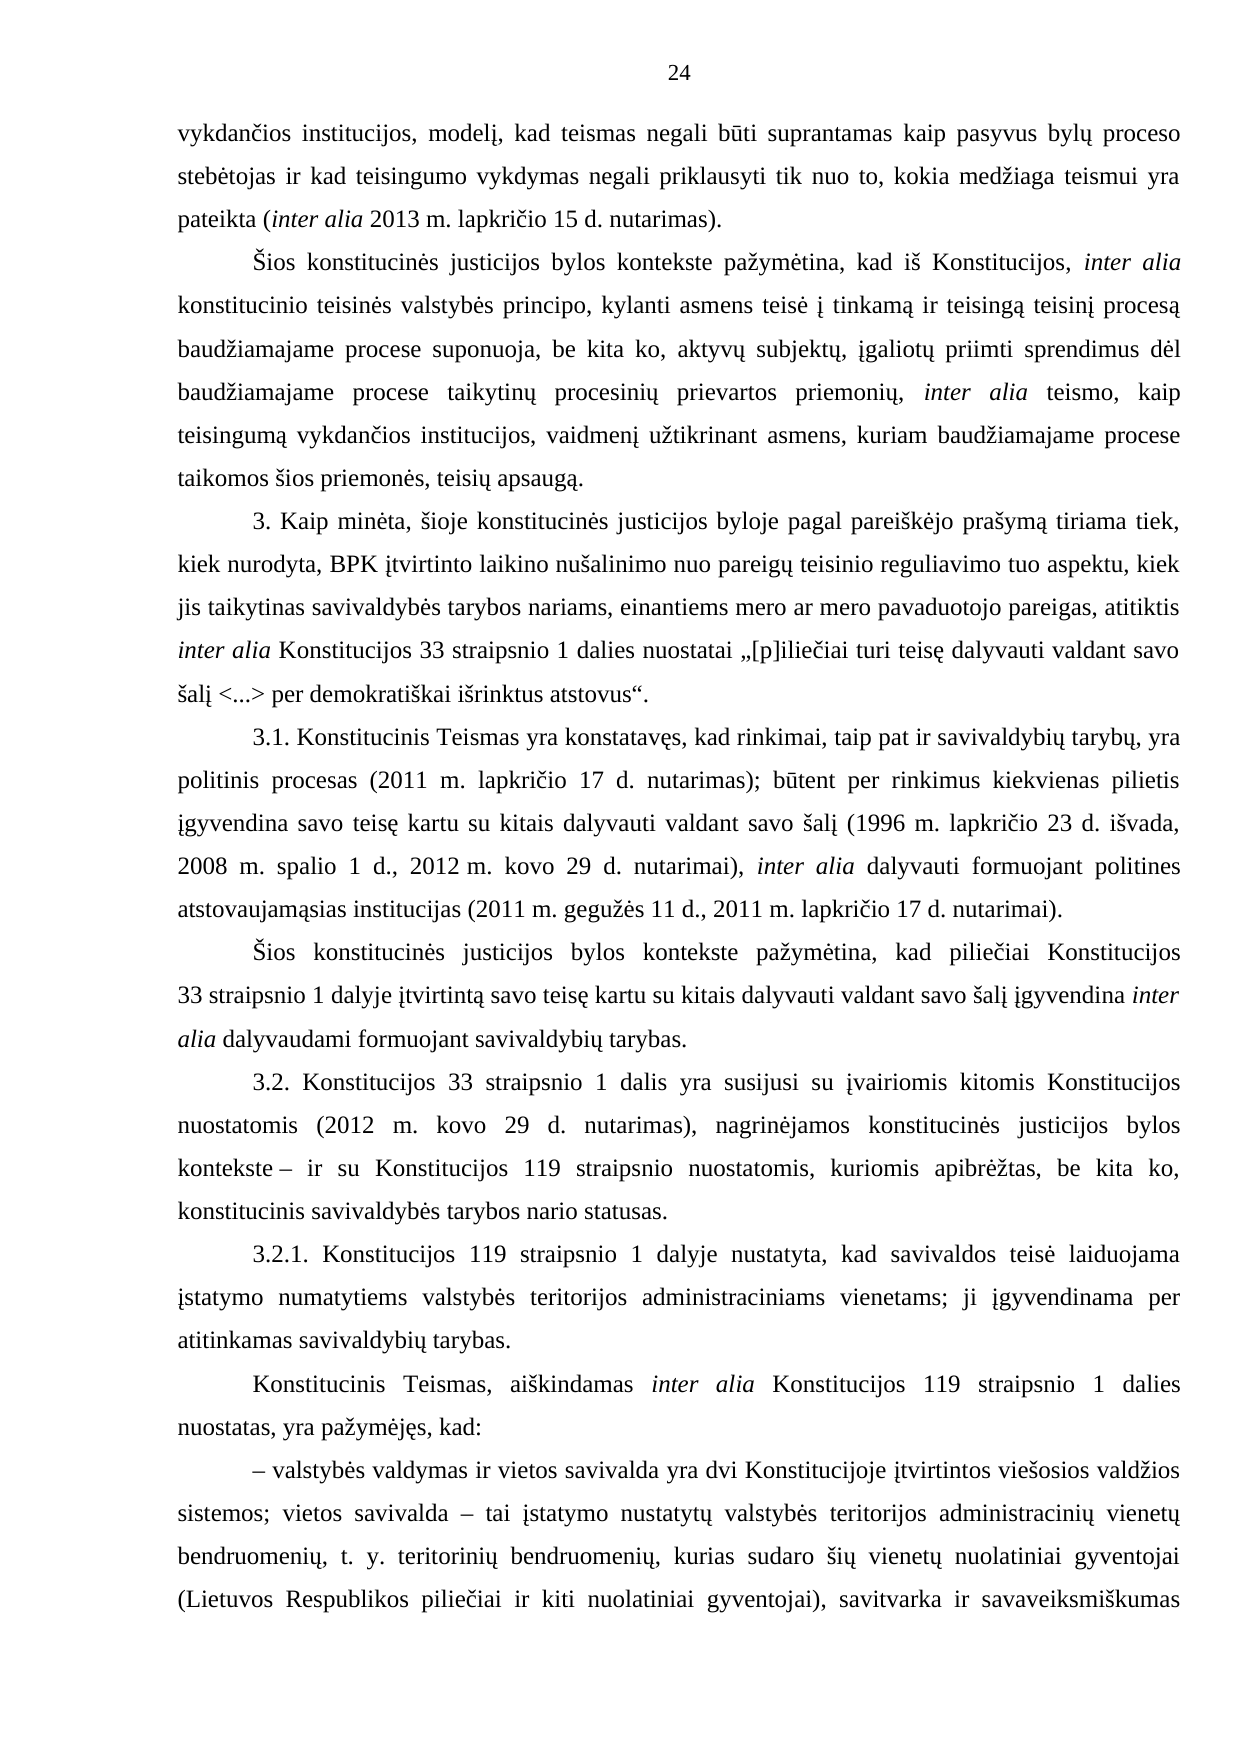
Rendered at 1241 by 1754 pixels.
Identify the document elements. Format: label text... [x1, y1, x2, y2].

text 3. Kaip minėta, šioje konstitucinės justicijos byloje pagal pareiškėjo prašymą tiriama tiek, kiek nurodyta, BPK įtvirtinto laikino nušalinimo nuo pareigų teisinio reguliavimo tuo aspektu, kiek jis taikytinas savivaldybės tarybos nariams, einantiems mero ar mero pavaduotojo pareigas, atitiktis inter alia Konstitucijos 33 straipsnio 1 dalies nuostatai „[p]iliečiai turi teisę dalyvauti valdant savo šalį <...> per demokratiškai išrinktus atstovus“. [177, 506, 1181, 707]
text Šios konstitucinės justicijos bylos kontekste pažymėtina, kad iš Konstitucijos, inter alia konstitucinio teisinės valstybės principo, kylanti asmens teisė į tinkamą ir teisingą teisinį procesą baudžiamajame procese suponuoja, be kita ko, aktyvų subjektų, įgaliotų priimti sprendimus dėl baudžiamajame procese taikytinų procesinių prievartos priemonių, inter alia teismo, kaip teisingumą vykdančios institucijos, vaidmenį užtikrinant asmens, kuriam baudžiamajame procese taikomos šios priemonės, teisių apsaugą. [177, 247, 1181, 492]
text – valstybės valdymas ir vietos savivalda yra dvi Konstitucijoje įtvirtintos viešosios valdžios sistemos; vietos savivalda – tai įstatymo nustatytų valstybės teritorijos administracinių vienetų bendruomenių, t. y. teritorinių bendruomenių, kurias sudaro šių vienetų nuolatiniai gyventojai (Lietuvos Respublikos piliečiai ir kiti nuolatiniai gyventojai), savitvarka ir savaveiksmiškumas [177, 1455, 1181, 1613]
text Šios konstitucinės justicijos bylos kontekste pažymėtina, kad piliečiai Konstitucijos 33 straipsnio 1 dalyje įtvirtintą savo teisę kartu su kitais dalyvauti valdant savo šalį įgyvendina inter alia dalyvaudami formuojant savivaldybių tarybas. [177, 937, 1181, 1052]
text 3.2. Konstitucijos 33 straipsnio 1 dalis yra susijusi su įvairiomis kitomis Konstitucijos nuostatomis (2012 m. kovo 29 d. nutarimas), nagrinėjamos konstitucinės justicijos bylos kontekste – ir su Konstitucijos 119 straipsnio nuostatomis, kuriomis apibrėžtas, be kita ko, konstitucinis savivaldybės tarybos nario statusas. [177, 1067, 1181, 1225]
text 3.1. Konstitucinis Teismas yra konstatavęs, kad rinkimai, taip pat ir savivaldybių tarybų, yra politinis procesas (2011 m. lapkričio 17 d. nutarimas); būtent per rinkimus kiekvienas pilietis įgyvendina savo teisę kartu su kitais dalyvauti valdant savo šalį (1996 m. lapkričio 23 d. išvada, 2008 m. spalio 1 d., 2012 m. kovo 29 d. nutarimai), inter alia dalyvauti formuojant politines atstovaujamąsias institucijas (2011 m. gegužės 11 d., 2011 m. lapkričio 17 d. nutarimai). [177, 722, 1181, 923]
text 3.2.1. Konstitucijos 119 straipsnio 1 dalyje nustatyta, kad savivaldos teisė laiduojama įstatymo numatytiems valstybės teritorijos administraciniams vienetams; ji įgyvendinama per atitinkamas savivaldybių tarybas. [177, 1239, 1181, 1354]
text vykdančios institucijos, modelį, kad teismas negali būti suprantamas kaip pasyvus bylų proceso stebėtojas ir kad teisingumo vykdymas negali priklausyti tik nuo to, kokia medžiaga teismui yra pateikta (inter alia 2013 m. lapkričio 15 d. nutarimas). [177, 118, 1181, 233]
text Konstitucinis Teismas, aiškindamas inter alia Konstitucijos 119 straipsnio 1 dalies nuostatas, yra pažymėjęs, kad: [177, 1369, 1181, 1441]
